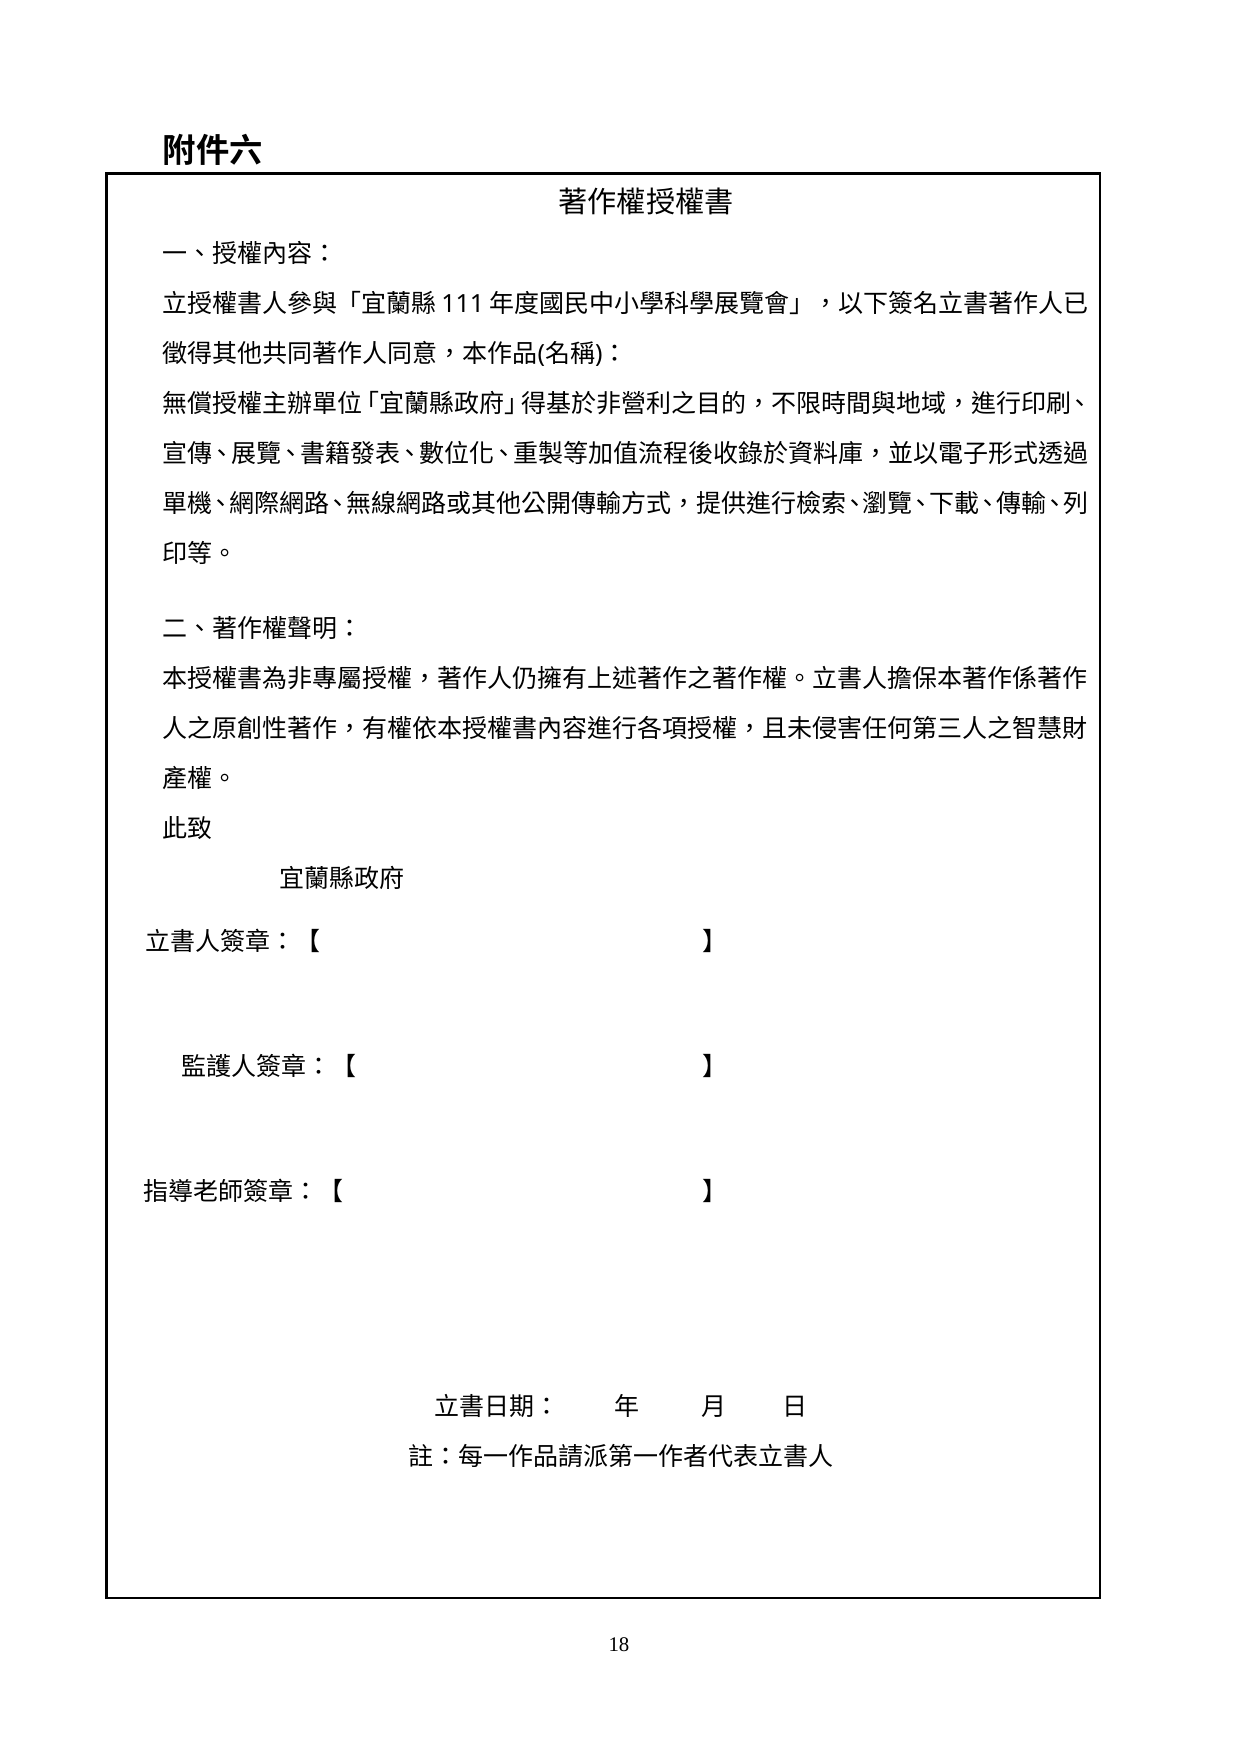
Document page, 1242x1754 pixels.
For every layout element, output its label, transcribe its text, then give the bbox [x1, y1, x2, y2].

text [1101, 1426, 1135, 1476]
text 宜蘭縣政府 [162, 848, 1088, 898]
text 立書日期： 年 月 日 [108, 1376, 1099, 1426]
text 立書人簽章：【 】 [108, 910, 1099, 960]
text [1101, 1376, 1135, 1426]
text 著作權授權書 [162, 175, 1099, 223]
text [1101, 173, 1135, 223]
text [1101, 1160, 1135, 1210]
text 附件六 [162, 123, 1135, 173]
text 指導老師簽章：【 】 [108, 1160, 1099, 1210]
text 註：每一作品請派第一作者代表立書人 [108, 1426, 1099, 1476]
text 此致 [162, 798, 1088, 848]
text 無償授權主辦單位「宜蘭縣政府」得基於非營利之目的，不限時間與地域，進行印刷、宣傳、展覽、書籍發表、數位化、重製等加值流程後收錄於資料庫，並以電子形式透過單機、網際網路、無線網路或其他公開傳輸方式，提供進行檢索、瀏覽、下載、傳輸、列印等。 [162, 373, 1088, 573]
text [1101, 598, 1135, 648]
text [1101, 1035, 1135, 1085]
text 本授權書為非專屬授權，著作人仍擁有上述著作之著作權。立書人擔保本著作係著作人之原創性著作，有權依本授權書內容進行各項授權，且未侵害任何第三人之智慧財產權。 [162, 648, 1088, 798]
text [1101, 910, 1135, 960]
text 二、著作權聲明： [156, 598, 1099, 648]
text 監護人簽章：【 】 [108, 1035, 1099, 1085]
text 一、授權內容： [162, 223, 1088, 273]
text 立授權書人參與「宜蘭縣111年度國民中小學科學展覽會」，以下簽名立書著作人已徵得其他共同著作人同意，本作品(名稱)： [162, 273, 1088, 373]
